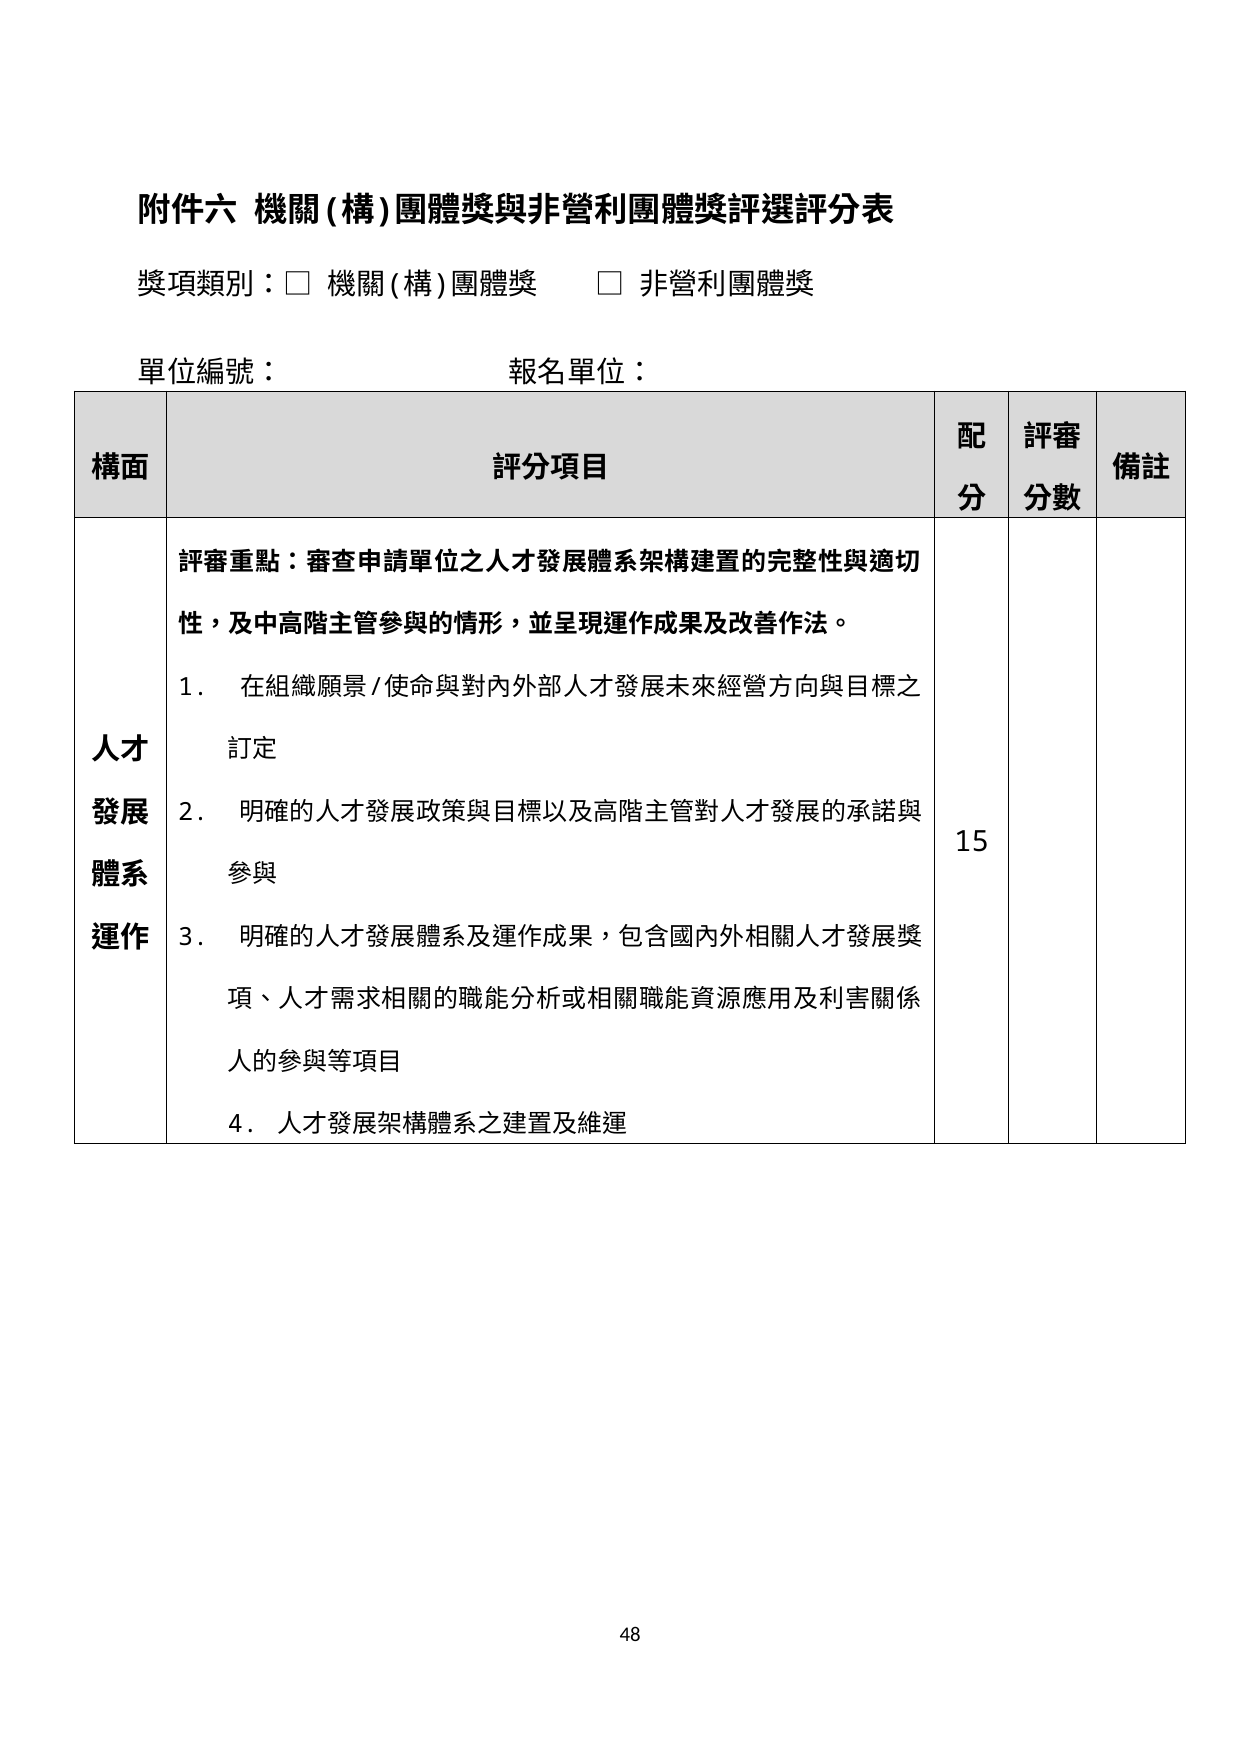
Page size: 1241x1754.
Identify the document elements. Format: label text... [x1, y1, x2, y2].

table_header 備註 [1097, 392, 1185, 517]
table_header 評分項目 [167, 392, 934, 517]
subtitle 附件六 機關(構)團體獎與非營利團體獎評選評分表 [138, 166, 1122, 228]
table_cell 人才發展體系運作 [75, 518, 166, 1143]
table_cell 評審重點：審查申請單位之人才發展體系架構建置的完整性與適切性，及中高階主管參與的情形，並呈現運作成果及改善作法。 1. 在組織願景/使命與對內外部人才發展未來經營方向與目標之訂定 2. 明確的人才發展政策與目標以及高階主管對人才發展的承諾與參與 3. 明確的人才發展體系及運作成果，包含國內外相關人才發展獎項、人才需求相關的職能分析或相關職能資源應用及利害關係人的參與等項目 人才發展架構體系之建置及維運 [167, 518, 934, 1143]
table_cell [1009, 518, 1096, 1143]
table_header 評審分數 [1009, 392, 1096, 517]
table_header 構面 [75, 392, 166, 517]
table_cell [1097, 518, 1185, 1143]
table_cell 15 [935, 518, 1008, 1143]
table_header 配分 [935, 392, 1008, 517]
text 獎項類別：□ 機關(構)團體獎 □ 非營利團體獎 [138, 241, 1122, 303]
text 單位編號： 報名單位： [138, 328, 1122, 391]
